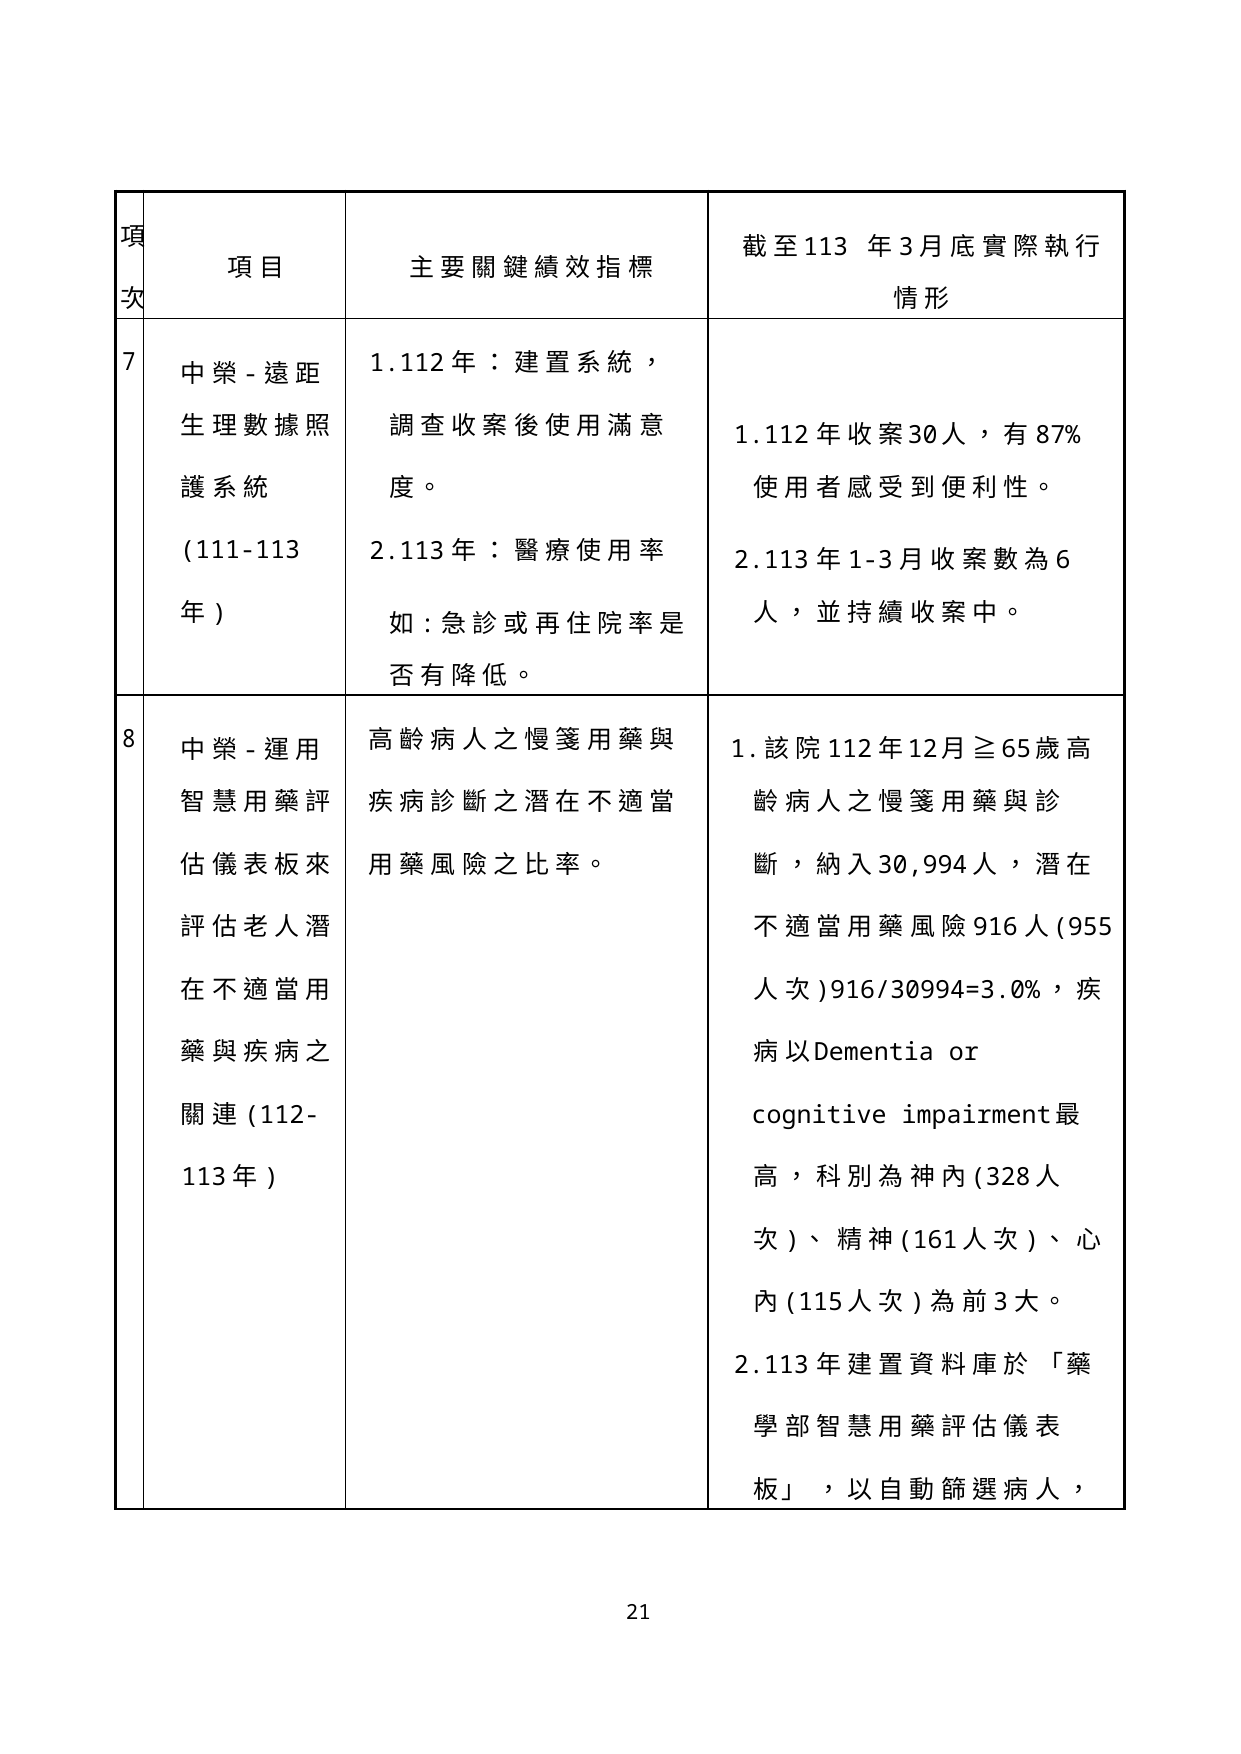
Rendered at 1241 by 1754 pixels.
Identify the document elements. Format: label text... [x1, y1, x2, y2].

table_header 截至113 年3月底實際執行情形 [709, 193, 1123, 318]
table_cell 7 [117, 319, 143, 694]
table_header 主要關鍵績效指標 [346, 193, 707, 318]
table_cell 高齡病人之慢箋用藥與疾病診斷之潛在不適當用藥風險之比率。 [346, 696, 707, 1508]
table_header 項目 [144, 193, 345, 318]
table_cell 1.112年：建置系統，調查收案後使用滿意度。 2.113年：醫療使用率如:急診或再住院率是否有降低。 [346, 319, 707, 694]
table_cell 1.112年收案30人，有87%使用者感受到便利性。 2.113年1-3月收案數為6人，並持續收案中。 [709, 319, 1123, 694]
table_cell 8 [117, 696, 143, 1508]
table_cell 中榮-運用智慧用藥評估儀表板來評估老人潛在不適當用藥與疾病之關連(112-113年) [144, 696, 345, 1508]
table_cell 1.該院112年12月≧65歲高齡病人之慢箋用藥與診斷，納入30,994人，潛在不適當用藥風險916人(955人次)916/30994=3.0%，疾病以Dementia or cognitive impairment最高，科別為神內(328人次)、精神(161人次)、心內(115人次)為前3大。 2.113年建置資料庫於「藥學部智慧用藥評估儀表板」，以自動篩選病人， [709, 696, 1123, 1508]
table_header 項次 [117, 193, 143, 318]
table_cell 中榮-遠距生理數據照護系統(111-113年) [144, 319, 345, 694]
